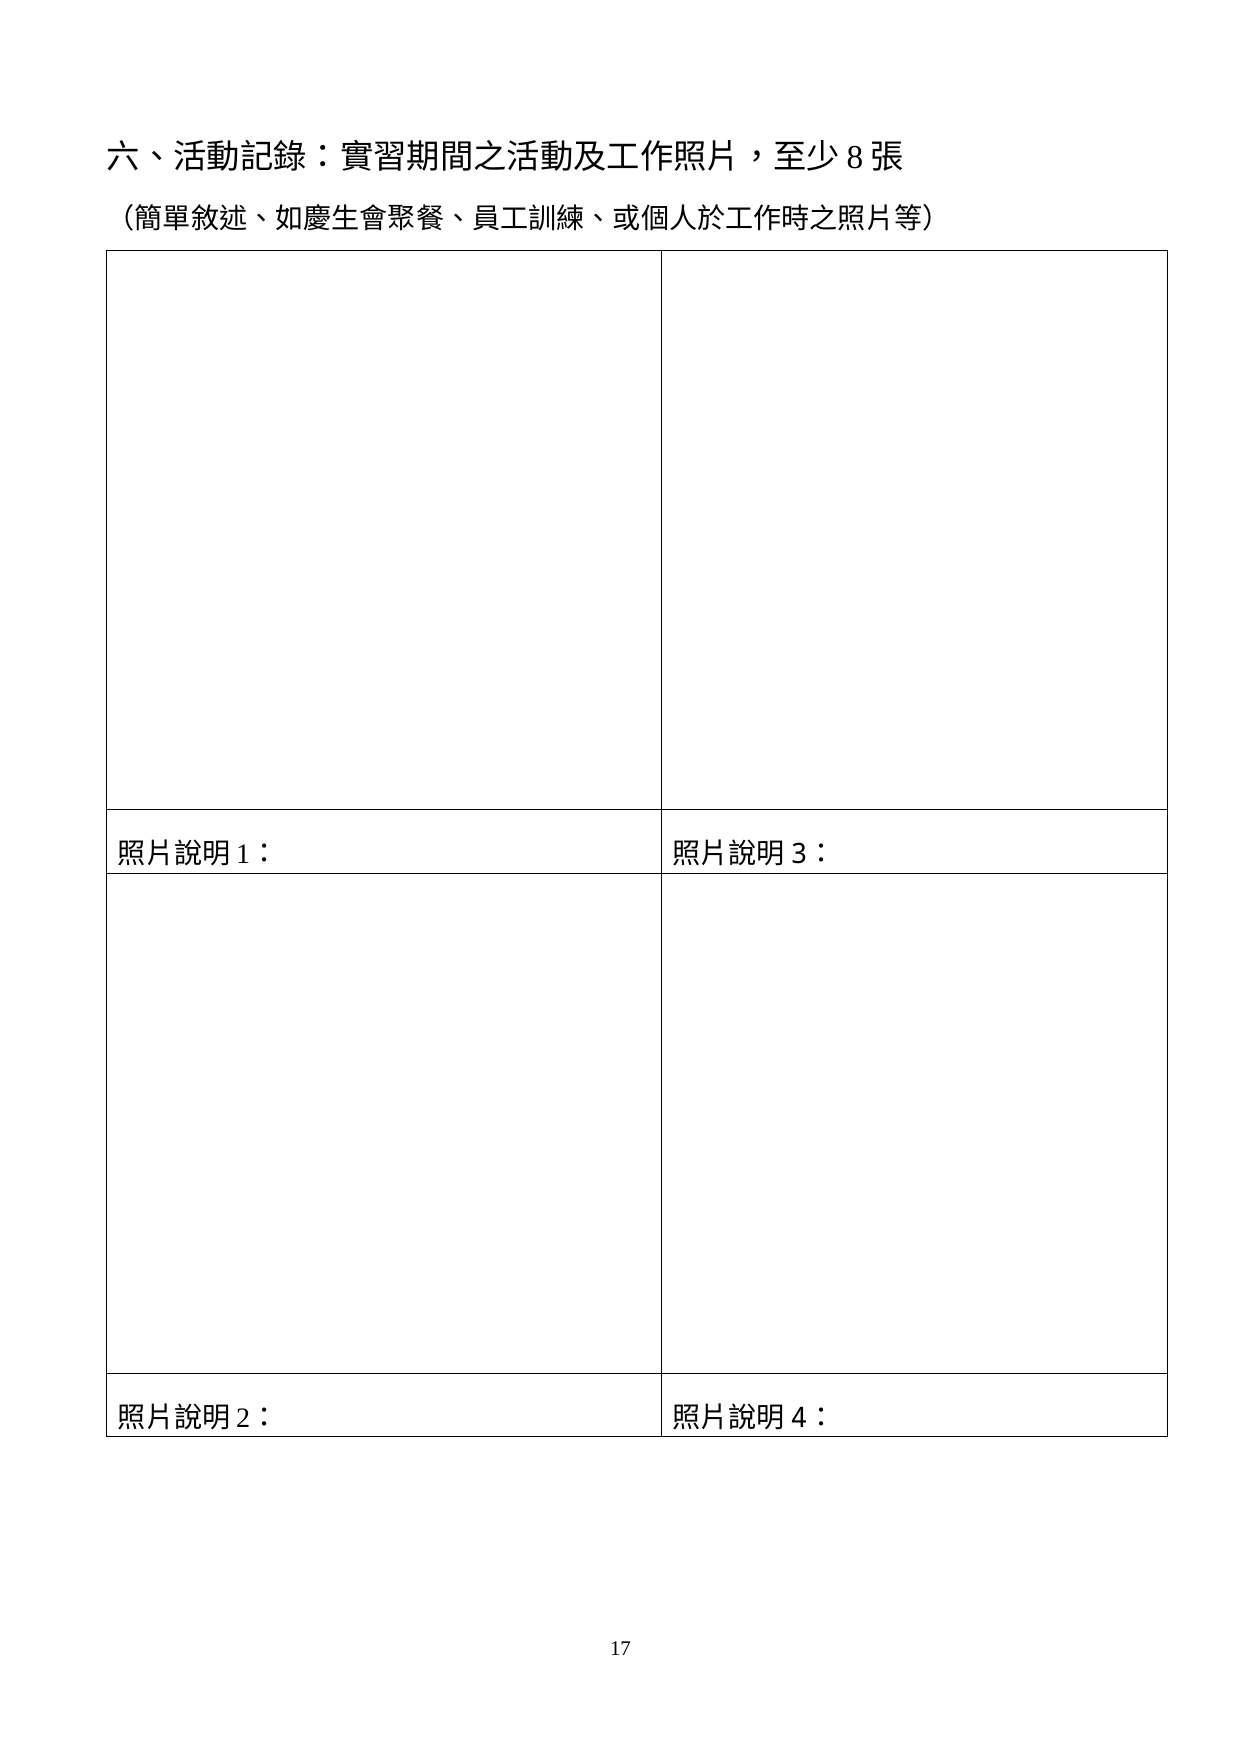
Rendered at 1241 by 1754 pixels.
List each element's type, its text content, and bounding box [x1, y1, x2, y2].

table_cell 照片說明2： [107, 1374, 661, 1436]
table_cell [107, 874, 661, 1372]
table_header [662, 251, 1167, 809]
table_cell 照片說明1： [107, 810, 661, 872]
text （簡單敘述、如慶生會聚餐、員工訓練、或個人於工作時之照片等） [106, 175, 1134, 237]
table_cell [662, 874, 1167, 1372]
table_cell 照片說明3： [662, 810, 1167, 872]
text 六、活動記錄：實習期間之活動及工作照片，至少8張 [106, 112, 1134, 175]
table_header [107, 251, 661, 809]
table_cell 照片說明4： [662, 1374, 1167, 1436]
